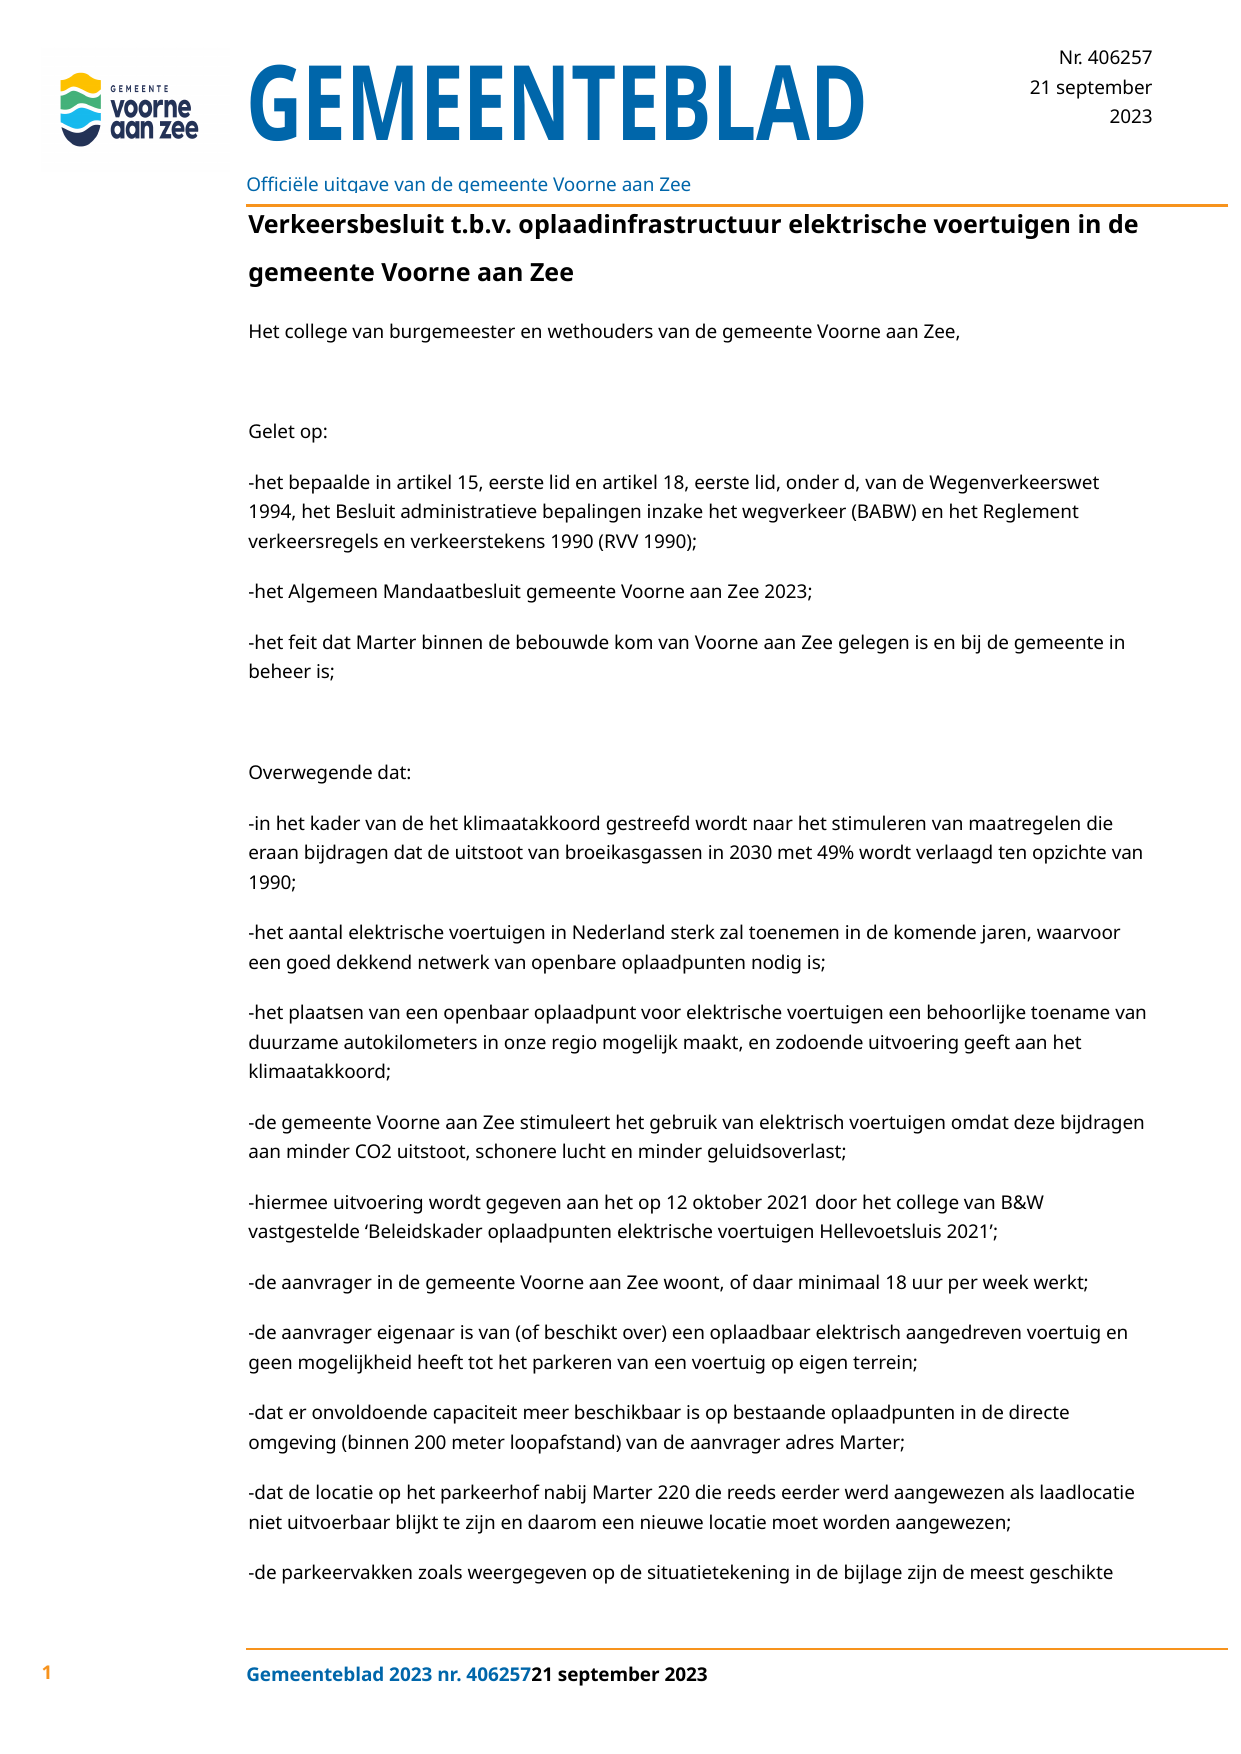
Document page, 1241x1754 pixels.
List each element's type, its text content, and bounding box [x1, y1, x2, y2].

text -in het kader van de het klimaatakkoord gestreefd wordt naar het stimuleren van maatregelen die eraan bijdragen dat de uitstoot van broeikasgassen in 2030 met 49% wordt verlaagd ten opzichte van 1990; [248, 810, 1152, 895]
text Gelet op: [248, 419, 1152, 444]
text -dat de locatie op het parkeerhof nabij Marter 220 die reeds eerder werd aangewezen als laadlocatie niet uitvoerbaar blijkt te zijn en daarom een nieuwe locatie moet worden aangewezen; [248, 1479, 1152, 1535]
text Overwegende dat: [248, 759, 1152, 785]
text -het feit dat Marter binnen de bebouwde kom van Voorne aan Zee gelegen is en bij de gemeente in beheer is; [248, 629, 1152, 684]
text -het plaatsen van een openbaar oplaadpunt voor elektrische voertuigen een behoorlijke toename van duurzame autokilometers in onze regio mogelijk maakt, en zodoende uitvoering geeft aan het klimaatakkoord; [248, 999, 1152, 1084]
text -de aanvrager in de gemeente Voorne aan Zee woont, of daar minimaal 18 uur per week werkt; [248, 1269, 1152, 1295]
text -dat er onvoldoende capaciteit meer beschikbaar is op bestaande oplaadpunten in de directe omgeving (binnen 200 meter loopafstand) van de aanvrager adres Marter; [248, 1399, 1152, 1455]
text -hiermee uitvoering wordt gegeven aan het op 12 oktober 2021 door het college van B&W vastgestelde ‘Beleidskader oplaadpunten elektrische voertuigen Hellevoetsluis 2021’; [248, 1189, 1152, 1244]
text -het Algemeen Mandaatbesluit gemeente Voorne aan Zee 2023; [248, 579, 1152, 604]
text -de gemeente Voorne aan Zee stimuleert het gebruik van elektrisch voertuigen omdat deze bijdragen aan minder CO2 uitstoot, schonere lucht en minder geluidsoverlast; [248, 1109, 1152, 1164]
text -de parkeervakken zoals weergegeven op de situatietekening in de bijlage zijn de meest geschikte [248, 1559, 1152, 1585]
text Het college van burgemeester en wethouders van de gemeente Voorne aan Zee, [248, 318, 1152, 344]
text Verkeersbesluit t.b.v. oplaadinfrastructuur elektrische voertuigen in de gemeente Voorne aan Zee [248, 207, 1152, 288]
picture [41, 47, 231, 172]
text -de aanvrager eigenaar is van (of beschikt over) een oplaadbaar elektrisch aangedreven voertuig en geen mogelijkheid heeft tot het parkeren van een voertuig op eigen terrein; [248, 1319, 1152, 1375]
text -het aantal elektrische voertuigen in Nederland sterk zal toenemen in de komende jaren, waarvoor een goed dekkend netwerk van openbare oplaadpunten nodig is; [248, 919, 1152, 975]
text -het bepaalde in artikel 15, eerste lid en artikel 18, eerste lid, onder d, van de Wegenverkeerswet 1994, het Besluit administratieve bepalingen inzake het wegverkeer (BABW) en het Reglement verkeersregels en verkeerstekens 1990 (RVV 1990); [248, 469, 1152, 554]
